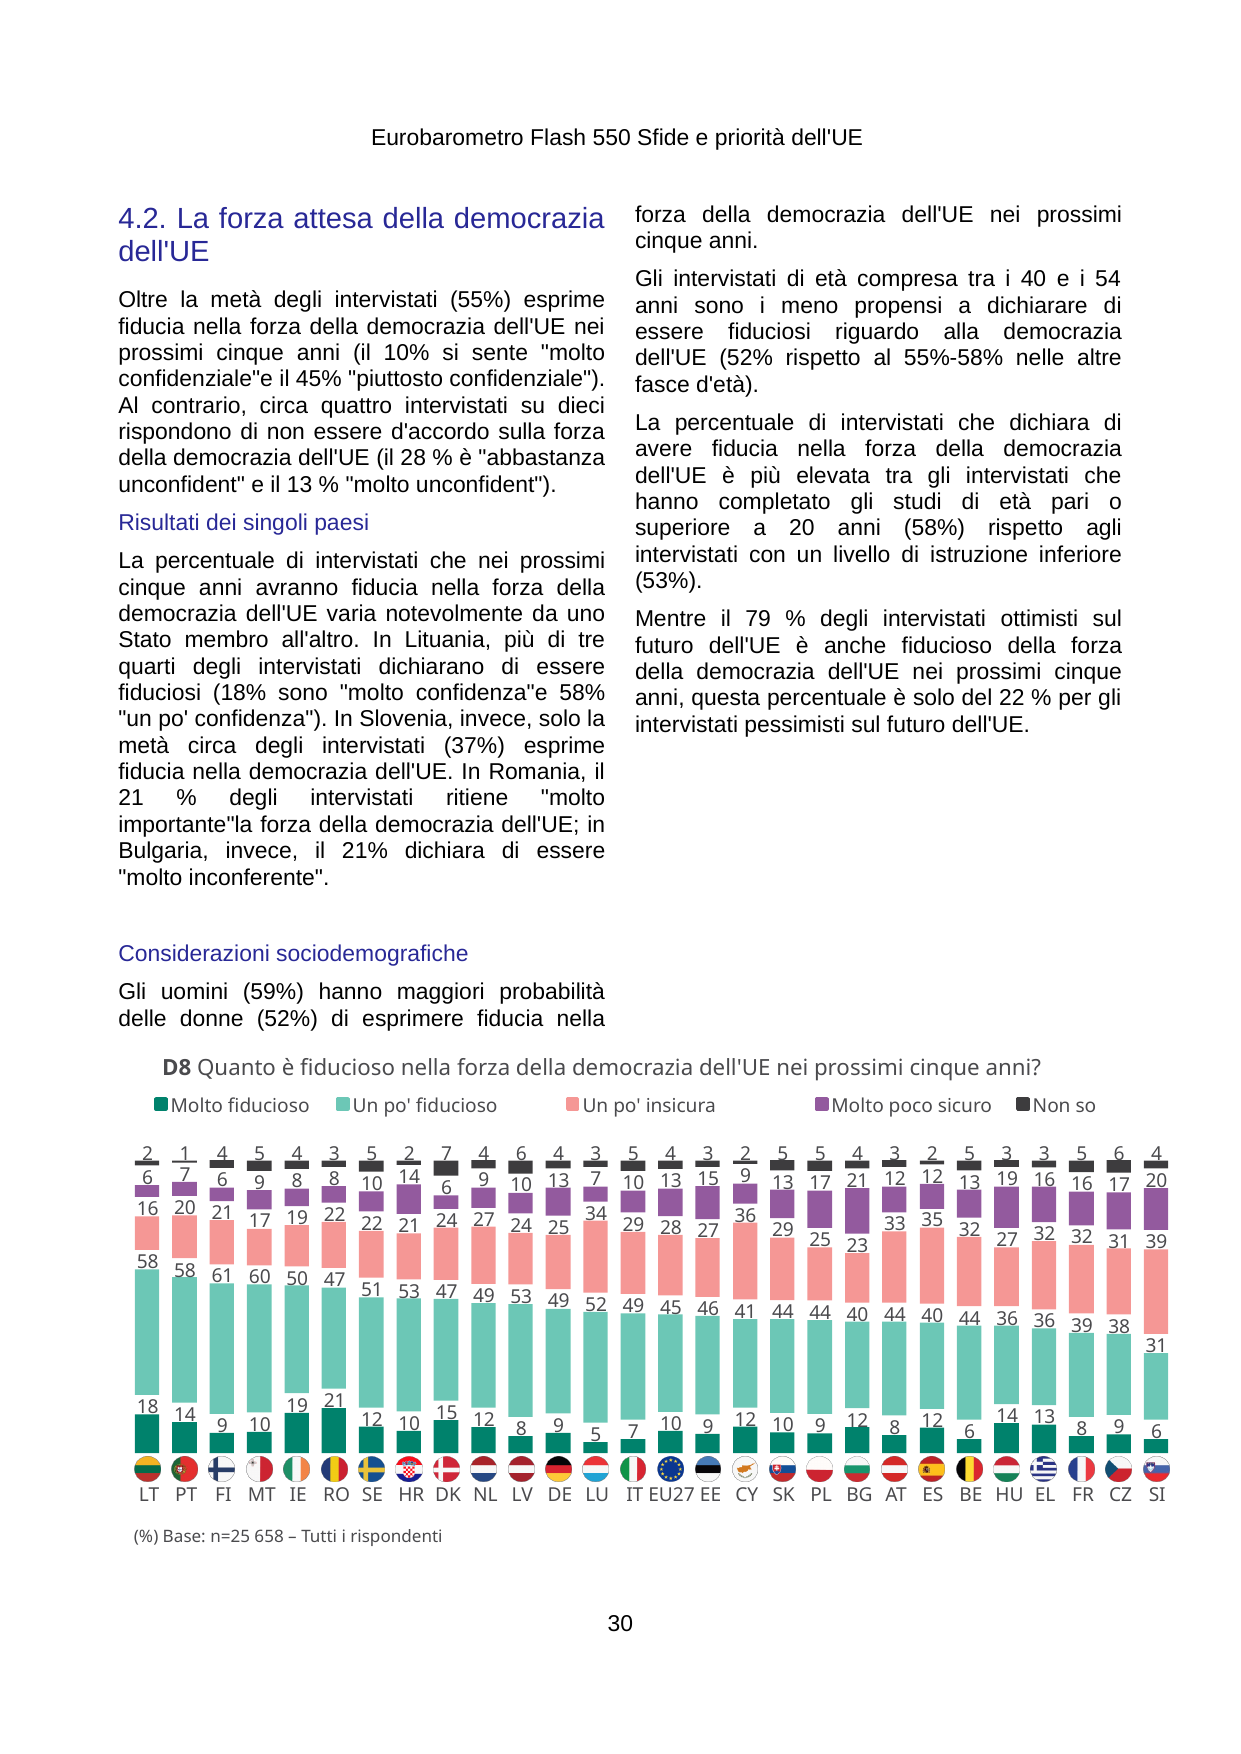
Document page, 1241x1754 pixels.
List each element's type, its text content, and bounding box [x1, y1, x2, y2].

picture [171, 1456, 198, 1482]
picture [208, 1456, 235, 1482]
picture [582, 1456, 609, 1482]
picture [246, 1456, 273, 1482]
picture [806, 1456, 833, 1482]
picture [1030, 1456, 1057, 1482]
text forza della democrazia dell'UE nei prossimi cinque anni. [635, 201, 1122, 253]
text Oltre la metà degli intervistati (55%) esprime fiducia nella forza della democrazia dell'UE nei prossimi cinque anni (il 10% si sente "molto confidenziale"e il 45% "piuttosto confidenziale"). Al contrario, circa quattro intervistati su dieci rispondono di non essere d'accordo sulla forza della democrazia dell'UE (il 28 % è "abbastanza unconfident" e il 13 % "molto unconfident"). [118, 286, 605, 497]
subtitle 4.2. La forza attesa della democrazia dell'UE [118, 201, 605, 268]
picture [508, 1456, 535, 1482]
picture [620, 1456, 646, 1482]
picture [1068, 1456, 1095, 1482]
picture [993, 1456, 1020, 1482]
text Risultati dei singoli paesi [118, 509, 605, 535]
picture [695, 1456, 721, 1482]
text La percentuale di intervistati che nei prossimi cinque anni avranno fiducia nella forza della democrazia dell'UE varia notevolmente da uno Stato membro all'altro. In Lituania, più di tre quarti degli intervistati dichiarano di essere fiduciosi (18% sono "molto confidenza"e 58% "un po' confidenza"). In Slovenia, invece, solo la metà circa degli intervistati (37%) esprime fiducia nella democrazia dell'UE. In Romania, il 21 % degli intervistati ritiene "molto importante"la forza della democrazia dell'UE; in Bulgaria, invece, il 21% dichiara di essere "molto inconferente". [118, 547, 605, 890]
picture [433, 1456, 460, 1482]
picture [283, 1456, 310, 1482]
text Considerazioni sociodemografiche [118, 940, 605, 966]
picture [1105, 1456, 1132, 1482]
picture [732, 1456, 758, 1482]
picture [918, 1456, 945, 1482]
picture [881, 1456, 908, 1482]
picture [545, 1456, 572, 1482]
text Gli uomini (59%) hanno maggiori probabilità delle donne (52%) di esprimere fiducia nella [118, 978, 605, 1031]
picture [321, 1456, 348, 1482]
picture [1143, 1456, 1170, 1482]
picture [956, 1456, 983, 1482]
picture [134, 1456, 161, 1482]
picture [657, 1456, 684, 1482]
picture [844, 1456, 870, 1482]
picture [470, 1456, 497, 1482]
picture [769, 1456, 796, 1482]
text Gli intervistati di età compresa tra i 40 e i 54 anni sono i meno propensi a dichiarare di essere fiduciosi riguardo alla democrazia dell'UE (52% rispetto al 55%-58% nelle altre fasce d'età). [635, 265, 1122, 397]
picture [395, 1456, 423, 1482]
text La percentuale di intervistati che dichiara di avere fiducia nella forza della democrazia dell'UE è più elevata tra gli intervistati che hanno completato gli studi di età pari o superiore a 20 anni (58%) rispetto agli intervistati con un livello di istruzione inferiore (53%). [635, 409, 1122, 593]
picture [358, 1456, 385, 1482]
text Mentre il 79 % degli intervistati ottimisti sul futuro dell'UE è anche fiducioso della forza della democrazia dell'UE nei prossimi cinque anni, questa percentuale è solo del 22 % per gli intervistati pessimisti sul futuro dell'UE. [635, 605, 1122, 737]
